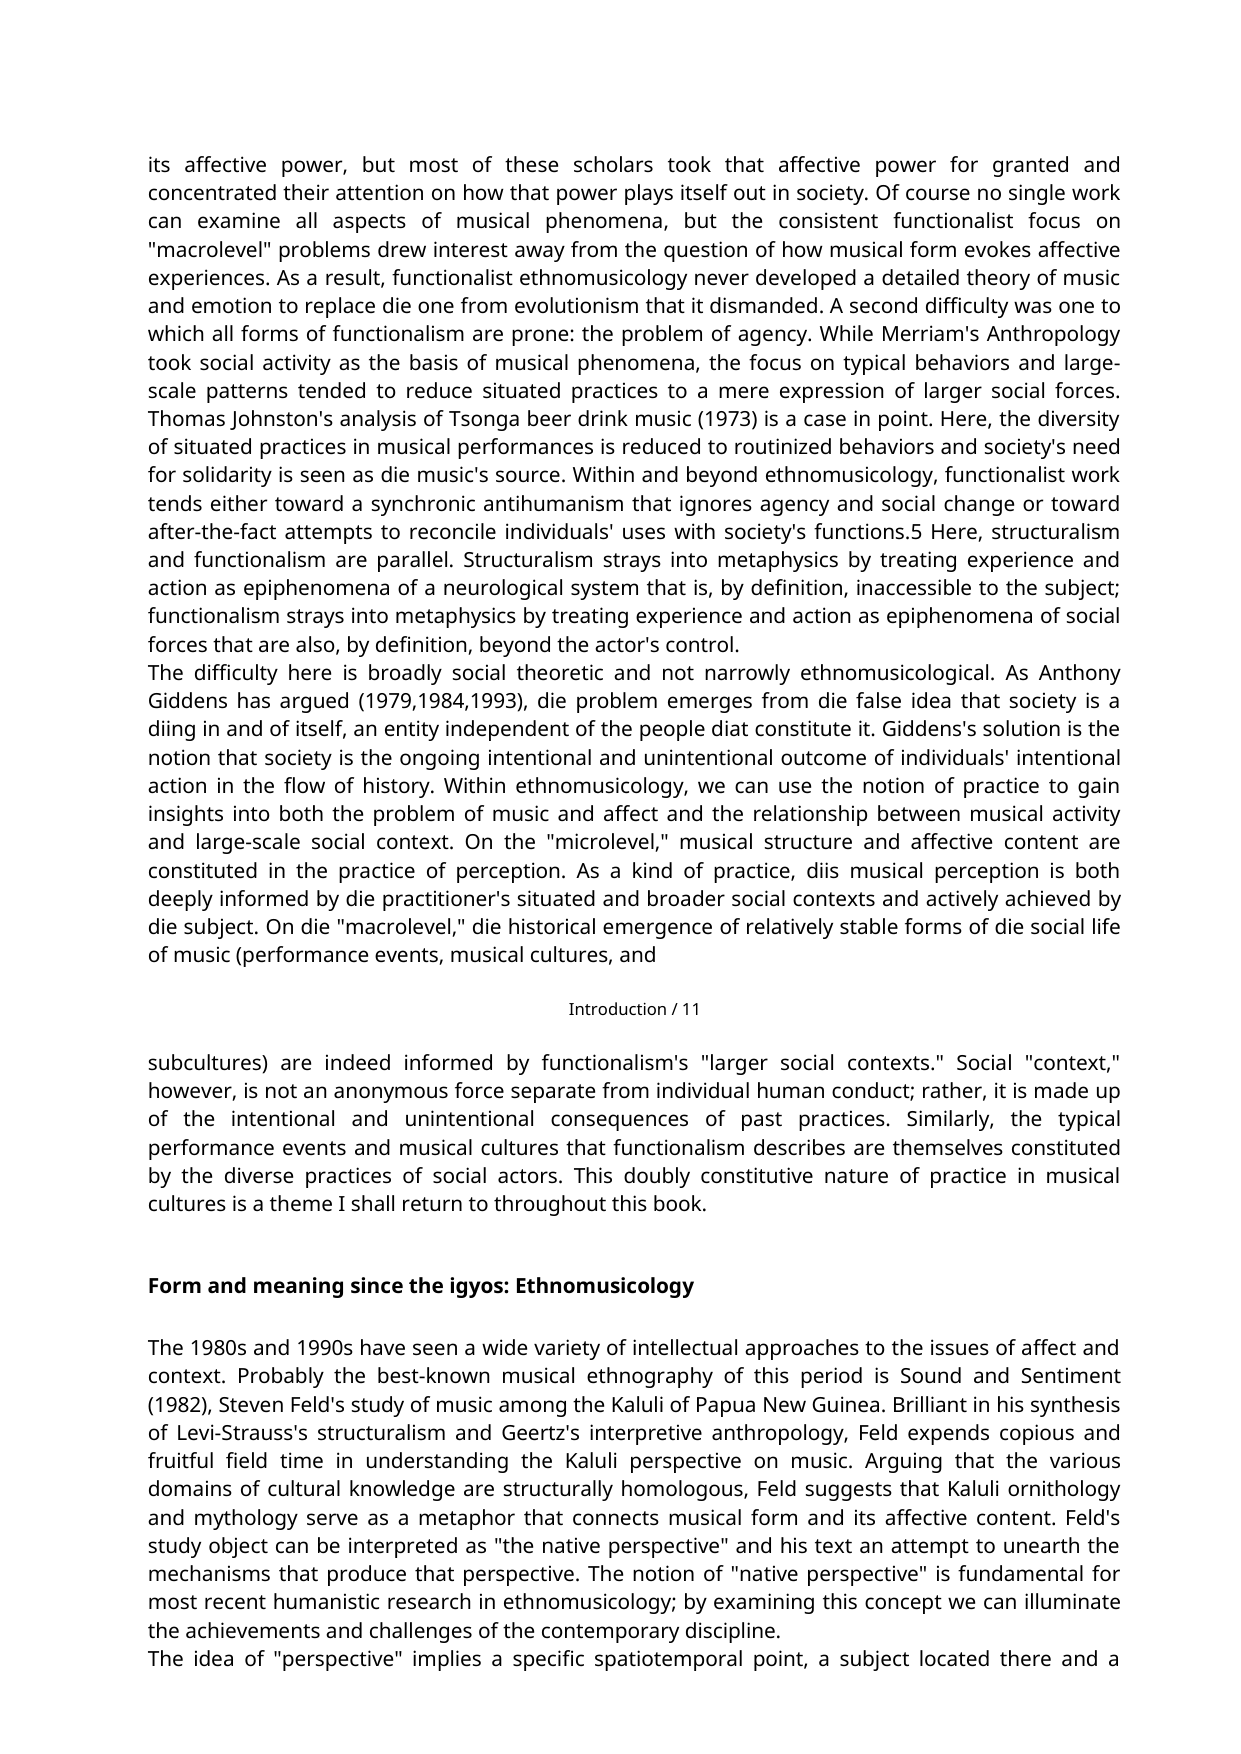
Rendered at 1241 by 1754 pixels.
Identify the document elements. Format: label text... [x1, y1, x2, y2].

text Introduction / 11 [148, 997, 1122, 1020]
text its affective power, but most of these scholars took that affective power for granted and concentrated their attention on how that power plays itself out in society. Of course no single work can examine all aspects of musical phenomena, but the consistent functionalist focus on "macrolevel" problems drew interest away from the question of how musical form evokes affective experiences. As a result, functionalist ethnomusicology never developed a detailed theory of music and emotion to replace die one from evolutionism that it dismanded. A second difficulty was one to which all forms of functionalism are prone: the problem of agency. While Merriam's Anthropology took social activity as the basis of musical phenomena, the focus on typical behaviors and large-scale patterns tended to reduce situated practices to a mere expression of larger social forces. Thomas Johnston's analysis of Tsonga beer drink music (1973) is a case in point. Here, the diversity of situated practices in musical performances is reduced to routinized behaviors and society's need for solidarity is seen as die music's source. Within and beyond ethnomusicology, functionalist work tends either toward a synchronic antihumanism that ignores agency and social change or toward after-the-fact attempts to reconcile individuals' uses with society's functions.5 Here, structuralism and functionalism are parallel. Structuralism strays into metaphysics by treating experience and action as epiphenomena of a neurological system that is, by definition, inaccessible to the subject; functionalism strays into metaphysics by treating experience and action as epiphenomena of social forces that are also, by definition, beyond the actor's control. [148, 150, 1122, 658]
text The idea of "perspective" implies a specific spatiotemporal point, a subject located there and a [148, 1644, 1122, 1672]
text The difficulty here is broadly social theoretic and not narrowly ethnomusicological. As Anthony Giddens has argued (1979,1984,1993), die problem emerges from die false idea that society is a diing in and of itself, an entity independent of the people diat constitute it. Giddens's solution is the notion that society is the ongoing intentional and unintentional outcome of individuals' intentional action in the flow of history. Within ethnomusicology, we can use the notion of practice to gain insights into both the problem of music and affect and the relationship between musical activity and large-scale social context. On the "microlevel," musical structure and affective content are constituted in the practice of perception. As a kind of practice, diis musical perception is both deeply informed by die practitioner's situated and broader social contexts and actively achieved by die subject. On die "macrolevel," die historical emergence of relatively stable forms of die social life of music (performance events, musical cultures, and [148, 658, 1122, 969]
subtitle Form and meaning since the igyos: Ethnomusicology [148, 1271, 1122, 1299]
text subcultures) are indeed informed by functionalism's "larger social contexts." Social "context," however, is not an anonymous force separate from individual human conduct; rather, it is made up of the intentional and unintentional consequences of past practices. Similarly, the typical performance events and musical cultures that functionalism describes are themselves constituted by the diverse practices of social actors. This doubly constitutive nature of practice in musical cultures is a theme I shall return to throughout this book. [148, 1048, 1122, 1217]
text The 1980s and 1990s have seen a wide variety of intellectual approaches to the issues of affect and context. Probably the best-known musical ethnography of this period is Sound and Sentiment (1982), Steven Feld's study of music among the Kaluli of Papua New Guinea. Brilliant in his synthesis of Levi-Strauss's structuralism and Geertz's interpretive anthropology, Feld expends copious and fruitful field time in understanding the Kaluli perspective on music. Arguing that the various domains of cultural knowledge are structurally homologous, Feld suggests that Kaluli ornithology and mythology serve as a metaphor that connects musical form and its affective content. Feld's study object can be interpreted as "the native perspective" and his text an attempt to unearth the mechanisms that produce that perspective. The notion of "native perspective" is fundamental for most recent humanistic research in ethnomusicology; by examining this concept we can illuminate the achievements and challenges of the contemporary discipline. [148, 1333, 1122, 1644]
